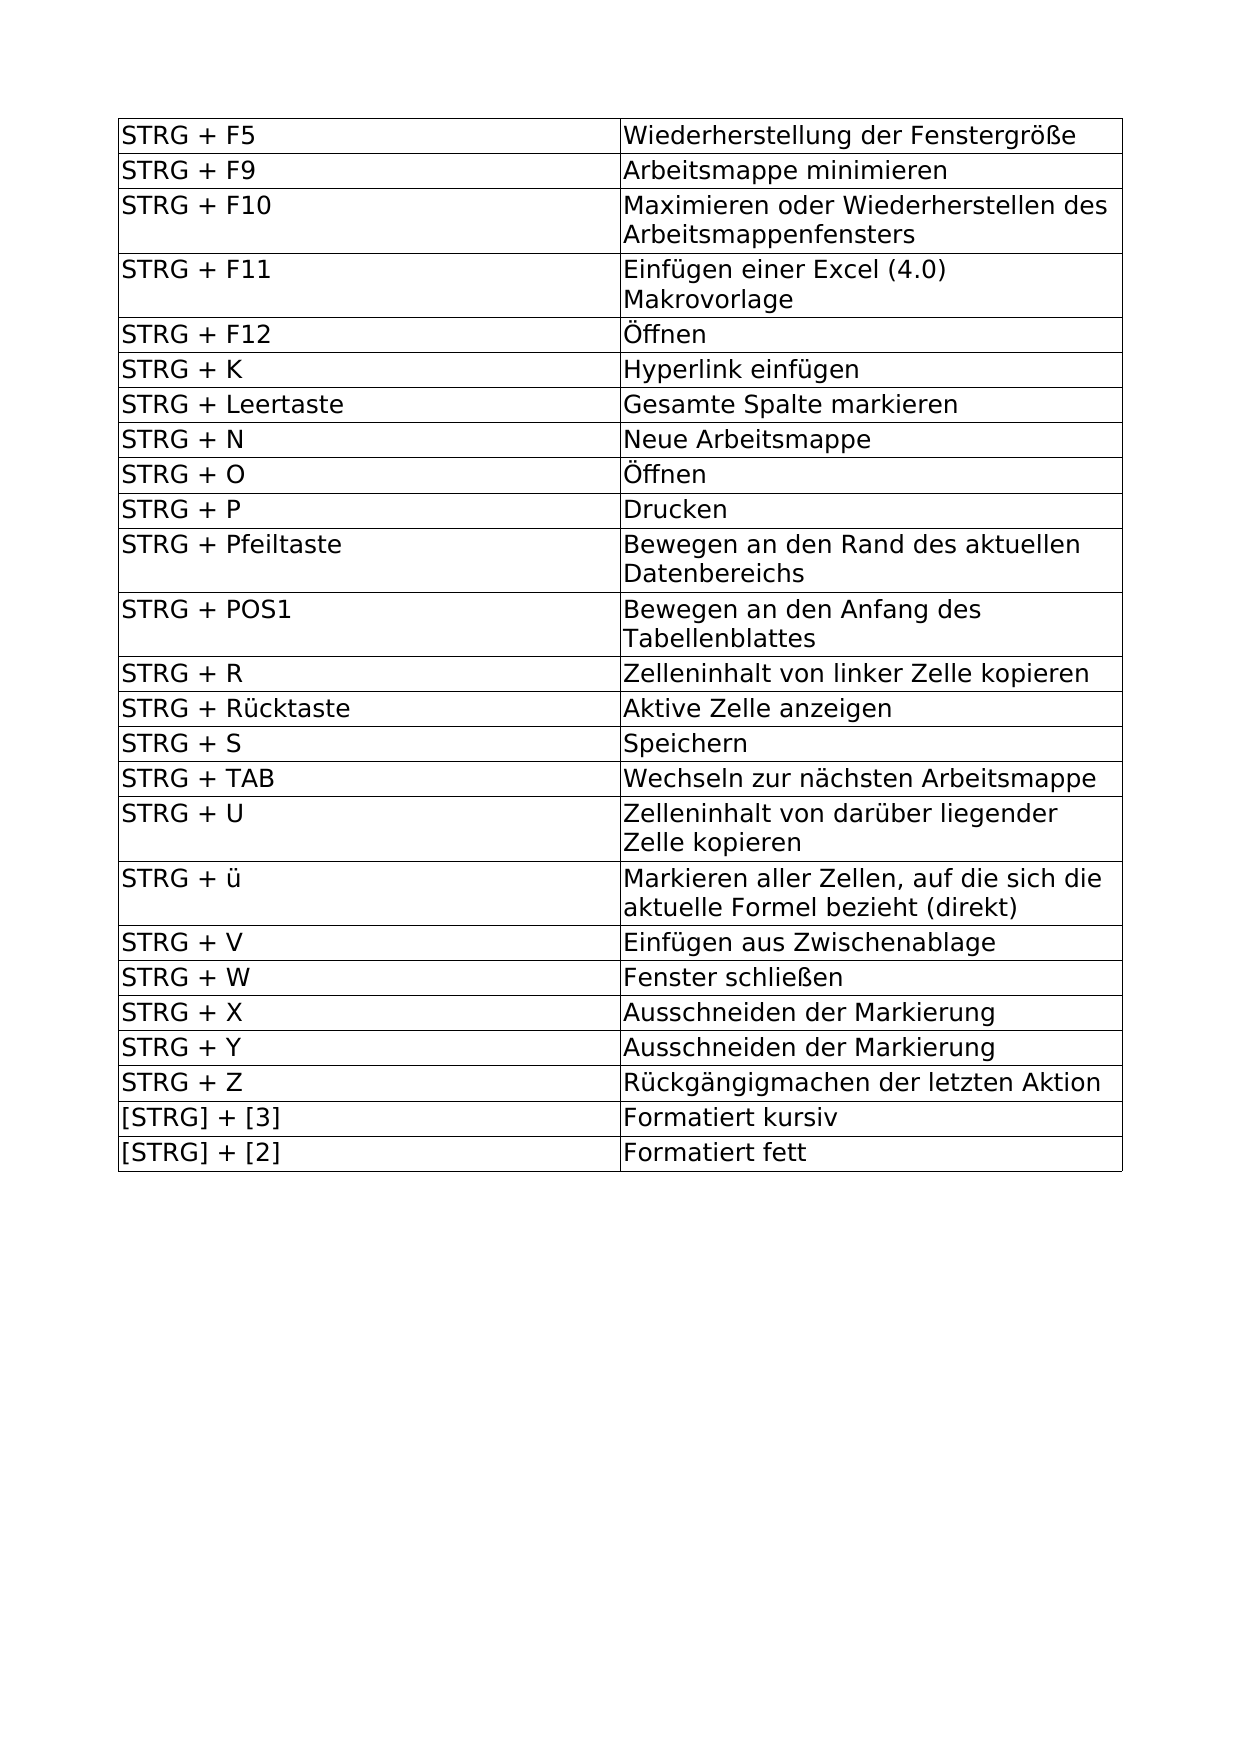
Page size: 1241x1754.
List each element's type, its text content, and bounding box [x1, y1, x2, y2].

table_cell Wiederherstellung der Fenstergröße [621, 119, 1122, 153]
table_cell STRG + Pfeiltaste [119, 529, 620, 592]
table_cell STRG + Leertaste [119, 388, 620, 422]
table_cell STRG + U [119, 797, 620, 861]
table_cell Formatiert kursiv [621, 1102, 1122, 1136]
table_cell STRG + POS1 [119, 593, 620, 656]
table_cell STRG + W [119, 961, 620, 995]
table_cell STRG + Y [119, 1031, 620, 1065]
table_cell Speichern [621, 727, 1122, 761]
table_cell Einfügen aus Zwischenablage [621, 926, 1122, 960]
table_cell STRG + R [119, 657, 620, 691]
table_cell STRG + F10 [119, 189, 620, 253]
table_cell [STRG] + [3] [119, 1102, 620, 1136]
table_cell Rückgängigmachen der letzten Aktion [621, 1066, 1122, 1101]
table_cell Öffnen [621, 318, 1122, 352]
table_cell Fenster schließen [621, 961, 1122, 995]
table_cell Bewegen an den Rand des aktuellen Datenbereichs [621, 529, 1122, 592]
table_cell Einfügen einer Excel (4.0) Makrovorlage [621, 254, 1122, 317]
table_cell STRG + Z [119, 1066, 620, 1101]
table_cell STRG + F5 [119, 119, 620, 153]
table_cell Markieren aller Zellen, auf die sich die aktuelle Formel bezieht (direkt) [621, 862, 1122, 925]
table_cell STRG + N [119, 423, 620, 457]
table_cell [STRG] + [2] [119, 1137, 620, 1171]
table_cell Formatiert fett [621, 1137, 1122, 1171]
table_cell Gesamte Spalte markieren [621, 388, 1122, 422]
table_cell Drucken [621, 494, 1122, 527]
table_cell Ausschneiden der Markierung [621, 996, 1122, 1030]
table_cell STRG + O [119, 458, 620, 492]
table_cell Aktive Zelle anzeigen [621, 692, 1122, 726]
table_cell Zelleninhalt von darüber liegender Zelle kopieren [621, 797, 1122, 861]
table_cell Ausschneiden der Markierung [621, 1031, 1122, 1065]
table_cell STRG + Rücktaste [119, 692, 620, 726]
table_cell Hyperlink einfügen [621, 353, 1122, 387]
table_cell STRG + S [119, 727, 620, 761]
table_cell Bewegen an den Anfang des Tabellenblattes [621, 593, 1122, 656]
table_cell STRG + F12 [119, 318, 620, 352]
table_cell Wechseln zur nächsten Arbeitsmappe [621, 762, 1122, 796]
table_cell Zelleninhalt von linker Zelle kopieren [621, 657, 1122, 691]
table_cell Maximieren oder Wiederherstellen des Arbeitsmappenfensters [621, 189, 1122, 253]
table_cell STRG + X [119, 996, 620, 1030]
table_cell Öffnen [621, 458, 1122, 492]
table_cell Neue Arbeitsmappe [621, 423, 1122, 457]
table_cell STRG + P [119, 494, 620, 527]
table_cell STRG + TAB [119, 762, 620, 796]
table_cell STRG + V [119, 926, 620, 960]
table_cell STRG + K [119, 353, 620, 387]
table_cell STRG + ü [119, 862, 620, 925]
table_cell STRG + F11 [119, 254, 620, 317]
table_cell STRG + F9 [119, 154, 620, 188]
table_cell Arbeitsmappe minimieren [621, 154, 1122, 188]
